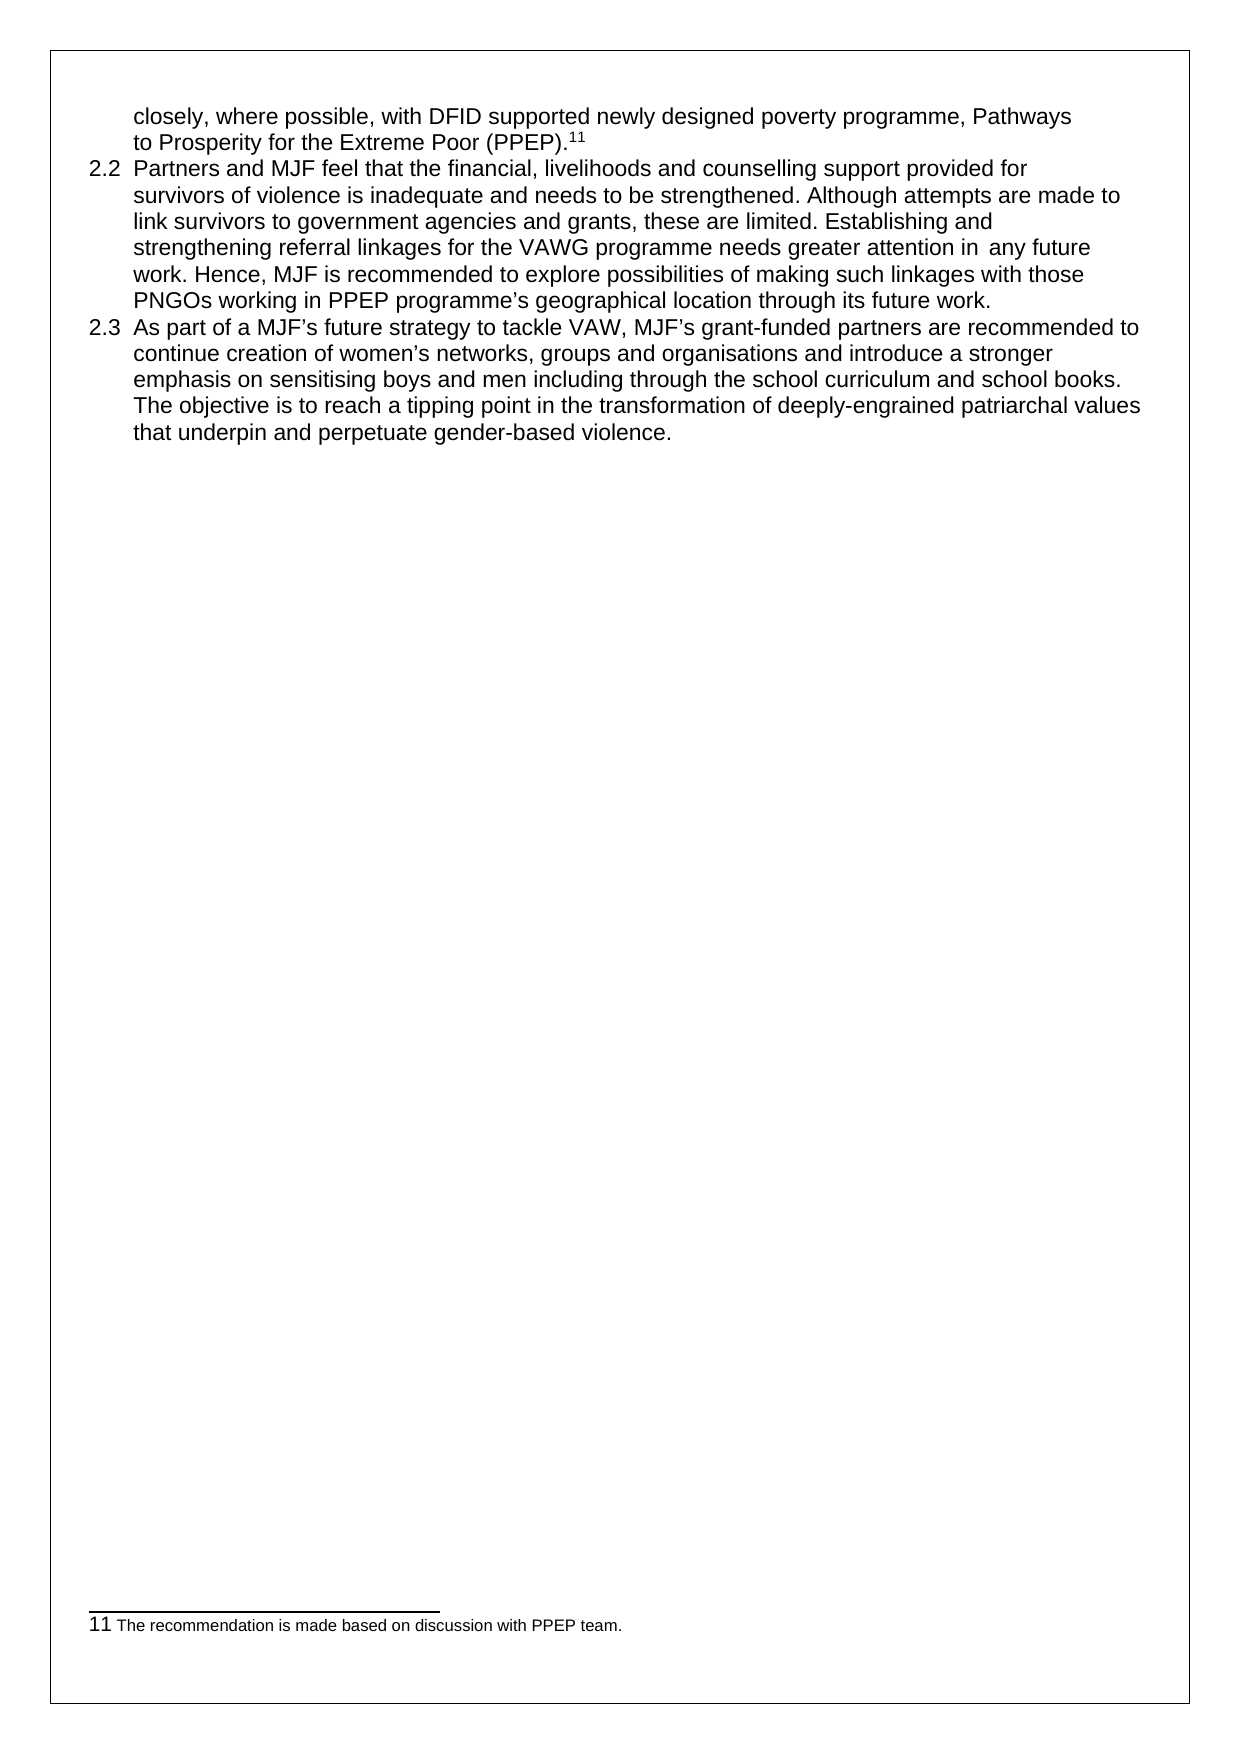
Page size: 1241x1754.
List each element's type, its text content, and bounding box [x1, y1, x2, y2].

text The recommendation is made based on discussion with PPEP team. [89, 1612, 1152, 1636]
text closely, where possible, with DFID supported newly designed poverty programme, Pathways to Prosperity for the Extreme Poor (PPEP). [89, 103, 1152, 155]
text 2.2 Partners and MJF feel that the financial, livelihoods and counselling support provided for survivors of violence is inadequate and needs to be strengthened. Although attempts are made to link survivors to government agencies and grants, these are limited. Establishing and strengthening referral linkages for the VAWG programme needs greater attention in any future work. Hence, MJF is recommended to explore possibilities of making such linkages with those PNGOs working in PPEP programme’s geographical location through its future work. [89, 155, 1152, 313]
text 2.3 As part of a MJF’s future strategy to tackle VAW, MJF’s grant-funded partners are recommended to continue creation of women’s networks, groups and organisations and introduce a stronger emphasis on sensitising boys and men including through the school curriculum and school books. The objective is to reach a tipping point in the transformation of deeply-engrained patriarchal values that underpin and perpetuate gender-based violence. [89, 313, 1152, 445]
